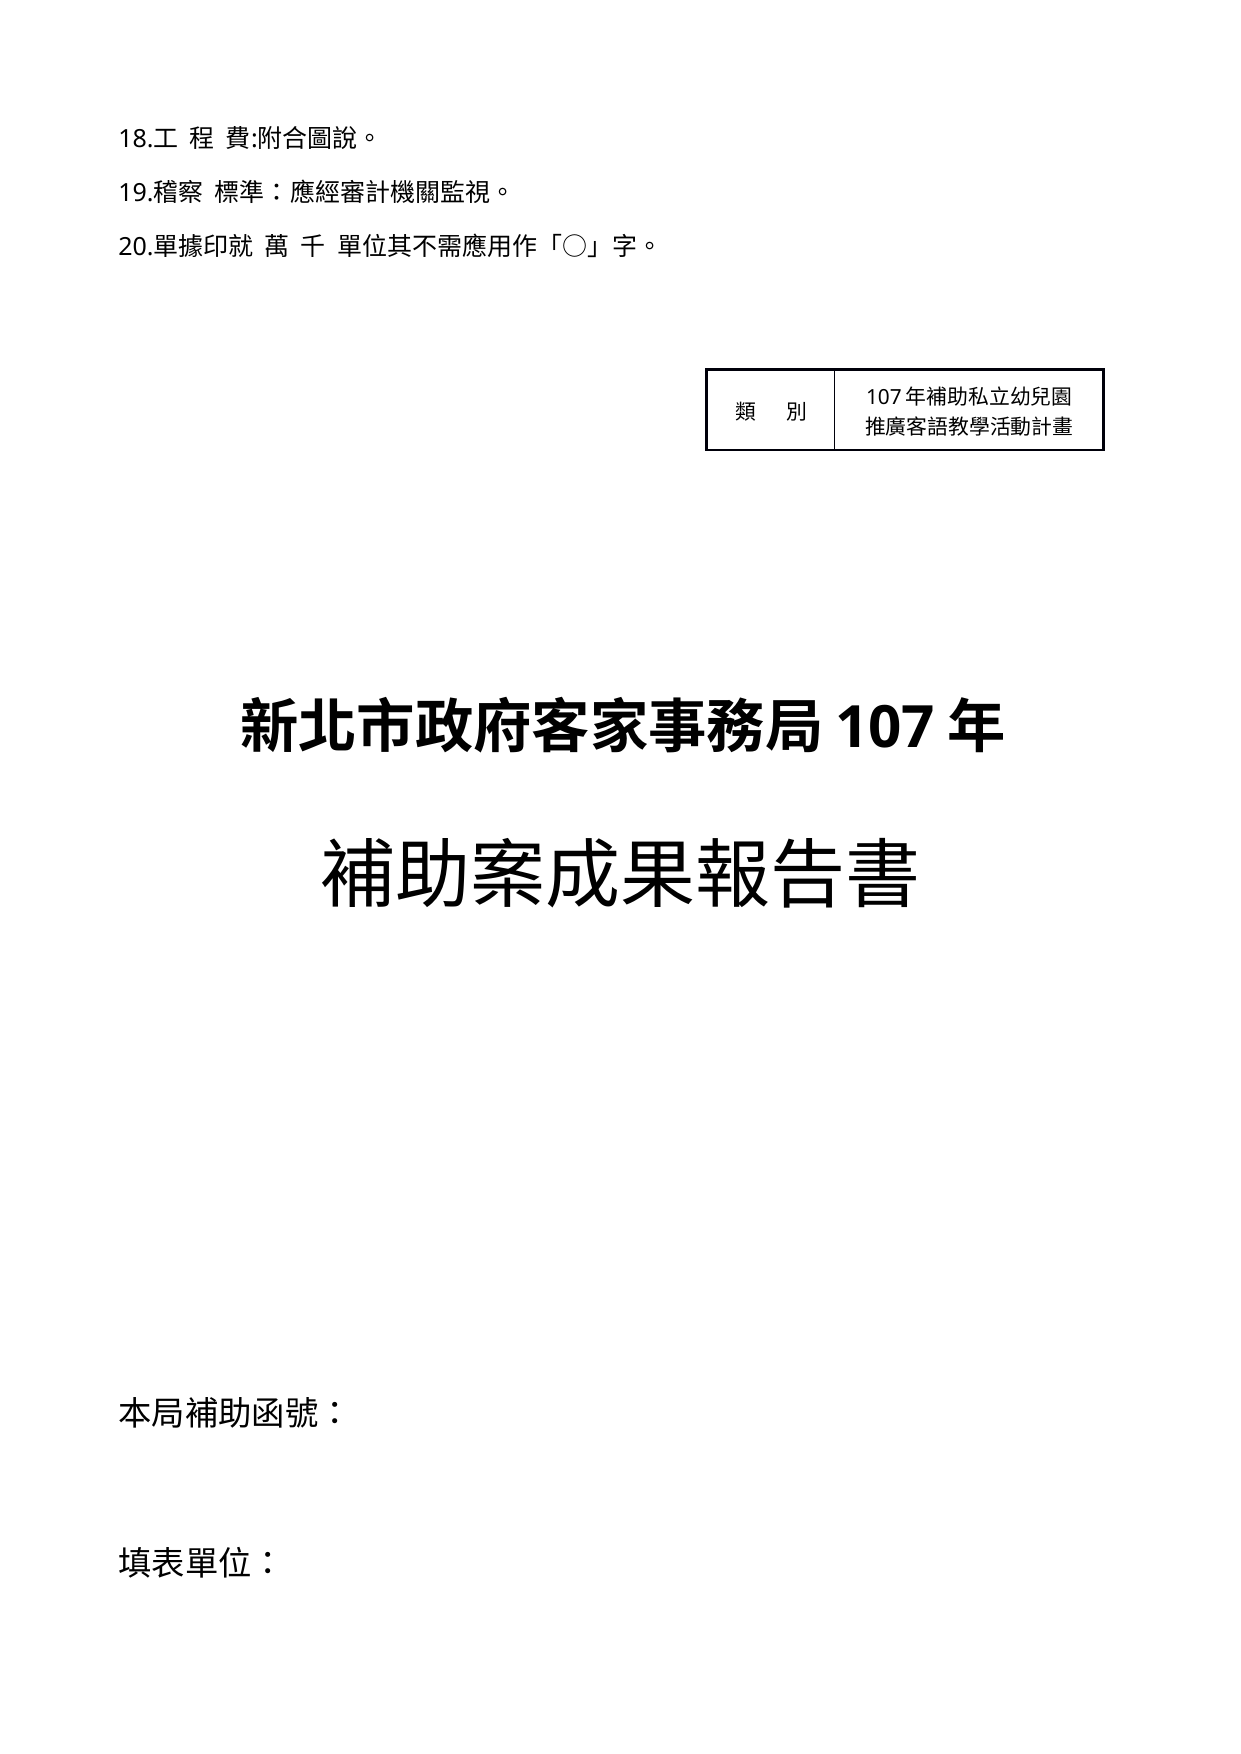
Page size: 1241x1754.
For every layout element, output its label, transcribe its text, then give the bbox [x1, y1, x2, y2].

table_header 107年補助私立幼兒園 推廣客語教學活動計畫 [835, 371, 1102, 449]
text 20.單據印就 萬 千 單位其不需應用作「○」字。 [118, 227, 1122, 263]
text 填表單位： [118, 1537, 1122, 1585]
text 新北市政府客家事務局107年 [118, 680, 1124, 764]
text 18.工 程 費:附合圖說。 [118, 118, 1122, 154]
text 本局補助函號： [118, 1386, 1122, 1435]
text 補助案成果報告書 [118, 814, 1122, 923]
table_header 類 別 [708, 371, 834, 449]
text 19.稽察 標準：應經審計機關監視。 [118, 172, 1122, 209]
